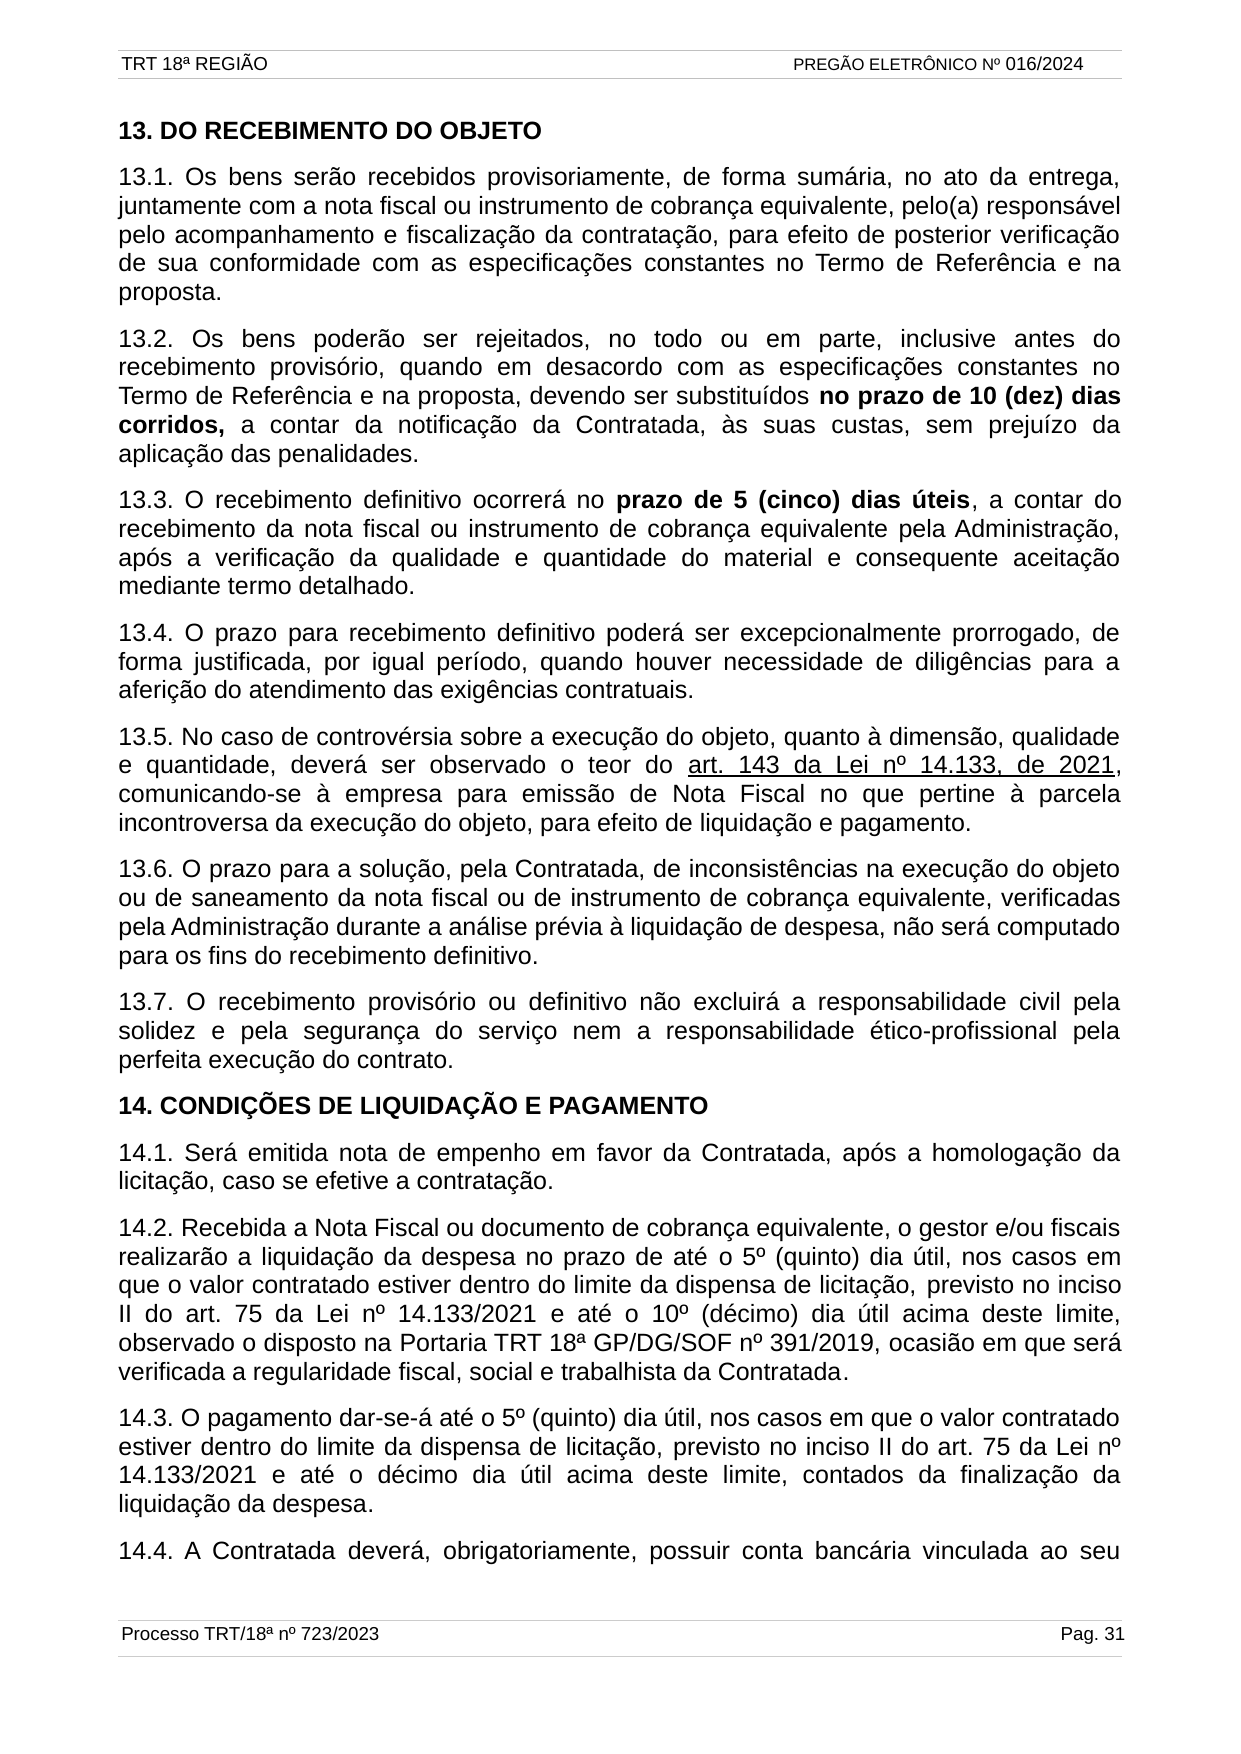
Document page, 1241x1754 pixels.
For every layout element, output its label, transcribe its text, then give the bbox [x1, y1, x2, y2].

text 14.2. Recebida a Nota Fiscal ou documento de cobrança equivalente, o gestor e/ou fiscais realizarão a liquidação da despesa no prazo de até o 5º (quinto) dia útil, nos casos em que o valor contratado estiver dentro do limite da dispensa de licitação, previsto no inciso II do art. 75 da Lei nº 14.133/2021 e até o 10º (décimo) dia útil acima deste limite, observado o disposto na Portaria TRT 18ª GP/DG/SOF nº 391/2019, ocasião em que será verificada a regularidade fiscal, social e trabalhista da Contratada. [118, 1213, 1122, 1385]
text 13.6. O prazo para a solução, pela Contratada, de inconsistências na execução do objeto ou de saneamento da nota fiscal ou de instrumento de cobrança equivalente, verificadas pela Administração durante a análise prévia à liquidação de despesa, não será computado para os fins do recebimento definitivo. [118, 854, 1122, 969]
text 13.1. Os bens serão recebidos provisoriamente, de forma sumária, no ato da entrega, juntamente com a nota fiscal ou instrumento de cobrança equivalente, pelo(a) responsável pelo acompanhamento e fiscalização da contratação, para efeito de posterior verificação de sua conformidade com as especificações constantes no Termo de Referência e na proposta. [118, 162, 1122, 306]
text 13.2. Os bens poderão ser rejeitados, no todo ou em parte, inclusive antes do recebimento provisório, quando em desacordo com as especificações constantes no Termo de Referência e na proposta, devendo ser substituídos no prazo de 10 (dez) dias corridos, a contar da notificação da Contratada, às suas custas, sem prejuízo da aplicação das penalidades. [118, 323, 1122, 467]
text 13. DO RECEBIMENTO DO OBJETO [118, 116, 1122, 144]
text 13.4. O prazo para recebimento definitivo poderá ser excepcionalmente prorrogado, de forma justificada, por igual período, quando houver necessidade de diligências para a aferição do atendimento das exigências contratuais. [118, 618, 1122, 704]
text 14. CONDIÇÕES DE LIQUIDAÇÃO E PAGAMENTO [118, 1091, 1122, 1120]
text 14.1. Será emitida nota de empenho em favor da Contratada, após a homologação da licitação, caso se efetive a contratação. [118, 1137, 1122, 1195]
text 13.3. O recebimento definitivo ocorrerá no prazo de 5 (cinco) dias úteis, a contar do recebimento da nota fiscal ou instrumento de cobrança equivalente pela Administração, após a verificação da qualidade e quantidade do material e consequente aceitação mediante termo detalhado. [118, 485, 1122, 600]
text 14.4. A Contratada deverá, obrigatoriamente, possuir conta bancária vinculada ao seu [118, 1536, 1122, 1564]
text 13.7. O recebimento provisório ou definitivo não excluirá a responsabilidade civil pela solidez e pela segurança do serviço nem a responsabilidade ético-profissional pela perfeita execução do contrato. [118, 987, 1122, 1073]
text 14.3. O pagamento dar-se-á até o 5º (quinto) dia útil, nos casos em que o valor contratado estiver dentro do limite da dispensa de licitação, previsto no inciso II do art. 75 da Lei nº 14.133/2021 e até o décimo dia útil acima deste limite, contados da finalização da liquidação da despesa. [118, 1403, 1122, 1518]
text 13.5. No caso de controvérsia sobre a execução do objeto, quanto à dimensão, qualidade e quantidade, deverá ser observado o teor do art. 143 da Lei nº 14.133, de 2021, comunicando-se à empresa para emissão de Nota Fiscal no que pertine à parcela incontroversa da execução do objeto, para efeito de liquidação e pagamento. [118, 722, 1122, 837]
